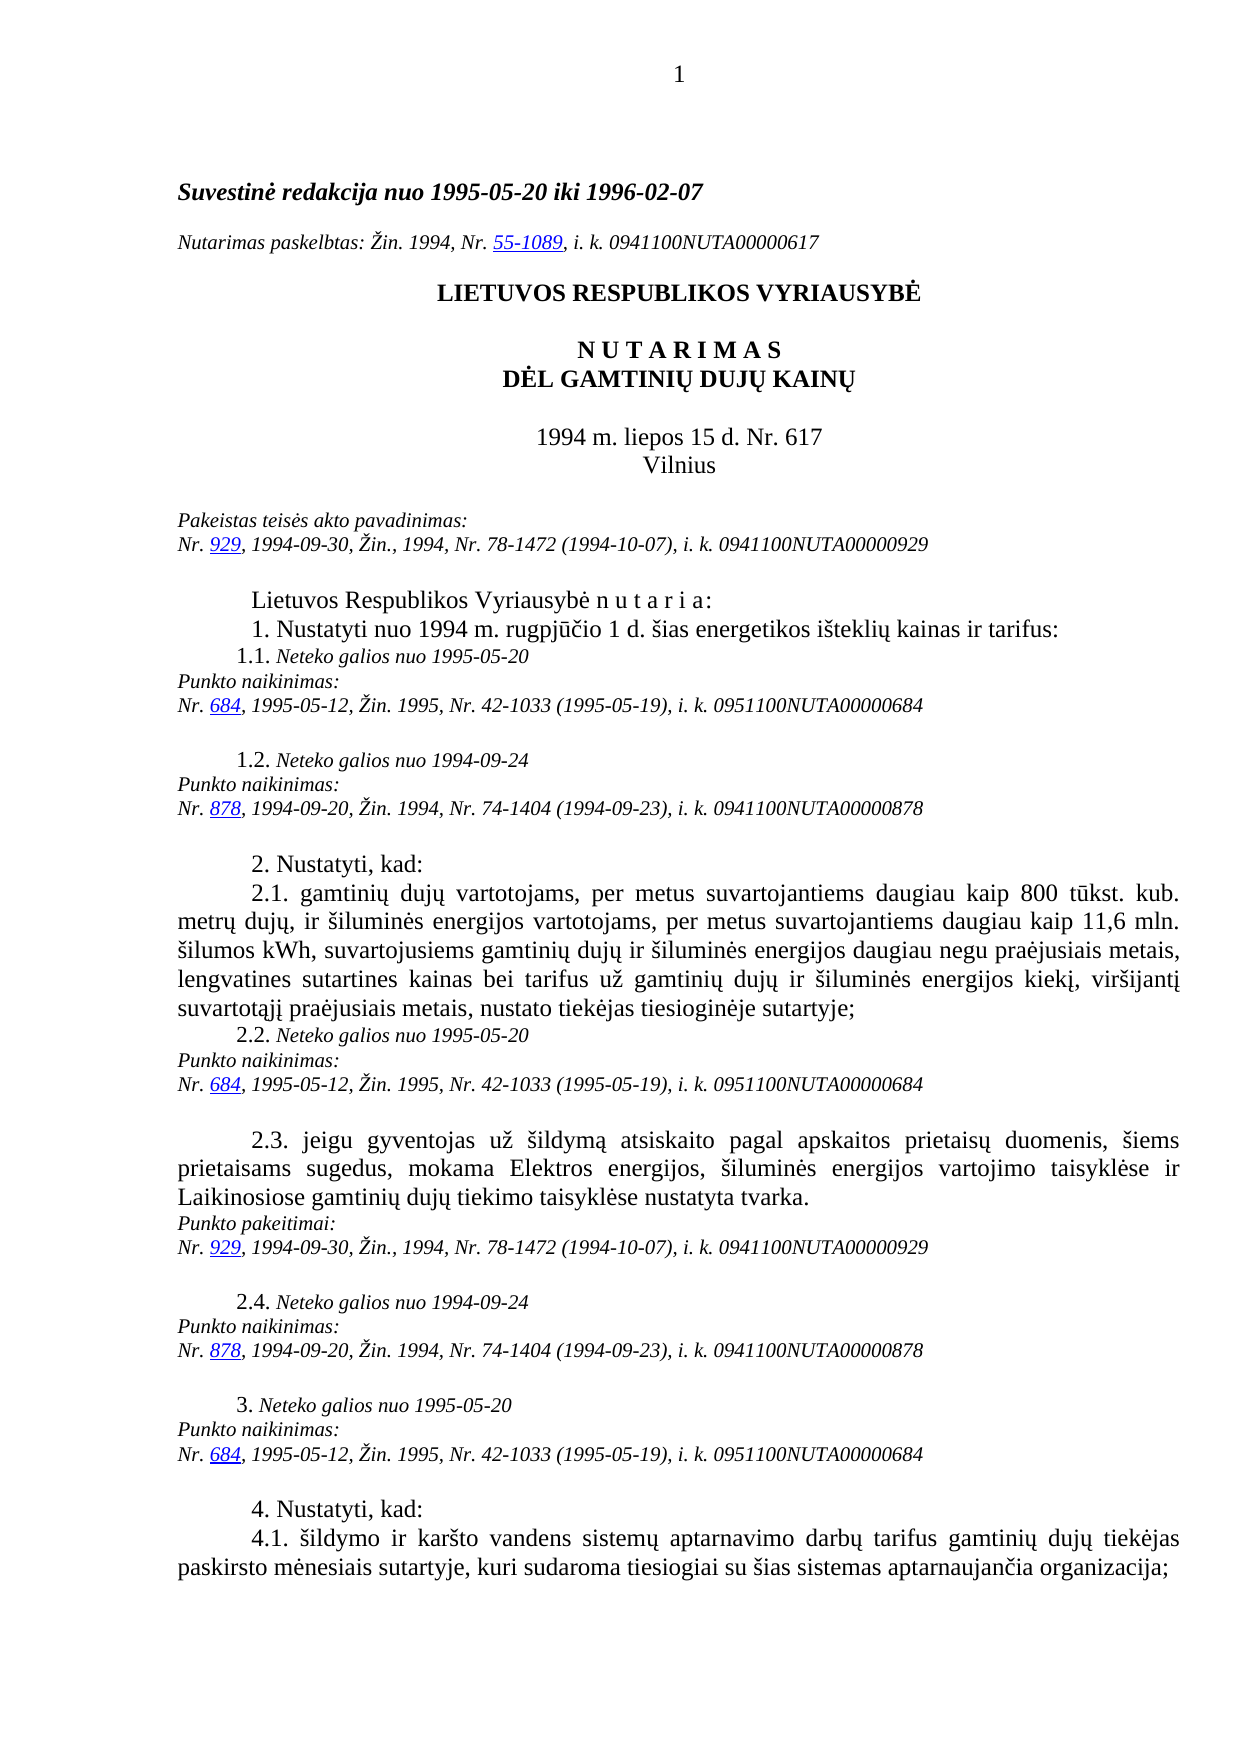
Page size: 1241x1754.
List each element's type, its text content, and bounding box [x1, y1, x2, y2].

text Nr. 929, 1994-09-30, Žin., 1994, Nr. 78-1472 (1994-10-07), i. k. 0941100NUTA00000929 [177, 532, 1181, 556]
text Punkto naikinimas: [177, 1048, 1181, 1072]
text 2.3. jeigu gyventojas už šildymą atsiskaito pagal apskaitos prietaisų duomenis, šiems prietaisams sugedus, mokama Elektros energijos, šiluminės energijos vartojimo taisyklėse ir Laikinosiose gamtinių dujų tiekimo taisyklėse nustatyta tvarka. [177, 1125, 1181, 1211]
text Lietuvos Respublikos Vyriausybė nutaria: [177, 585, 1181, 614]
text 2.4. Neteko galios nuo 1994-09-24 [177, 1288, 1181, 1314]
text Nr. 929, 1994-09-30, Žin., 1994, Nr. 78-1472 (1994-10-07), i. k. 0941100NUTA00000929 [177, 1235, 1181, 1259]
text N U T A R I M A S [177, 336, 1181, 364]
text Nr. 684, 1995-05-12, Žin. 1995, Nr. 42-1033 (1995-05-19), i. k. 0951100NUTA00000684 [177, 693, 1181, 717]
text 2. Nustatyti, kad: [177, 849, 1181, 878]
text 4.1. šildymo ir karšto vandens sistemų aptarnavimo darbų tarifus gamtinių dujų tiekėjas paskirsto mėnesiais sutartyje, kuri sudaroma tiesiogiai su šias sistemas aptarnaujančia organizacija; [177, 1523, 1181, 1581]
text Punkto naikinimas: [177, 669, 1181, 693]
text 3. Neteko galios nuo 1995-05-20 [177, 1391, 1181, 1417]
text Nutarimas paskelbtas: Žin. 1994, Nr. 55-1089, i. k. 0941100NUTA00000617 [177, 230, 1181, 254]
text Vilnius [177, 451, 1181, 479]
text Nr. 684, 1995-05-12, Žin. 1995, Nr. 42-1033 (1995-05-19), i. k. 0951100NUTA00000684 [177, 1441, 1181, 1466]
text Punkto naikinimas: [177, 1417, 1181, 1441]
text 1. Nustatyti nuo 1994 m. rugpjūčio 1 d. šias energetikos išteklių kainas ir tarifus: [177, 614, 1181, 642]
text 1.2. Neteko galios nuo 1994-09-24 [177, 746, 1181, 772]
text Nr. 684, 1995-05-12, Žin. 1995, Nr. 42-1033 (1995-05-19), i. k. 0951100NUTA00000684 [177, 1072, 1181, 1096]
text Suvestinė redakcija nuo 1995-05-20 iki 1996-02-07 [177, 177, 1181, 206]
text Punkto naikinimas: [177, 1314, 1181, 1338]
text DĖL GAMTINIŲ DUJŲ KAINŲ [177, 364, 1181, 393]
text 1994 m. liepos 15 d. Nr. 617 [177, 422, 1181, 451]
text Punkto pakeitimai: [177, 1211, 1181, 1235]
text 1.1. Neteko galios nuo 1995-05-20 [177, 642, 1181, 669]
text 2.2. Neteko galios nuo 1995-05-20 [177, 1021, 1181, 1048]
text Nr. 878, 1994-09-20, Žin. 1994, Nr. 74-1404 (1994-09-23), i. k. 0941100NUTA00000878 [177, 796, 1181, 820]
text 2.1. gamtinių dujų vartotojams, per metus suvartojantiems daugiau kaip 800 tūkst. kub. metrų dujų, ir šiluminės energijos vartotojams, per metus suvartojantiems daugiau kaip 11,6 mln. šilumos kWh, suvartojusiems gamtinių dujų ir šiluminės energijos daugiau negu praėjusiais metais, lengvatines sutartines kainas bei tarifus už gamtinių dujų ir šiluminės energijos kiekį, viršijantį suvartotąjį praėjusiais metais, nustato tiekėjas tiesioginėje sutartyje; [177, 878, 1181, 1021]
text LIETUVOS RESPUBLIKOS VYRIAUSYBĖ [177, 278, 1181, 307]
text Nr. 878, 1994-09-20, Žin. 1994, Nr. 74-1404 (1994-09-23), i. k. 0941100NUTA00000878 [177, 1338, 1181, 1362]
text Punkto naikinimas: [177, 772, 1181, 796]
text 4. Nustatyti, kad: [177, 1494, 1181, 1523]
text Pakeistas teisės akto pavadinimas: [177, 508, 1181, 532]
